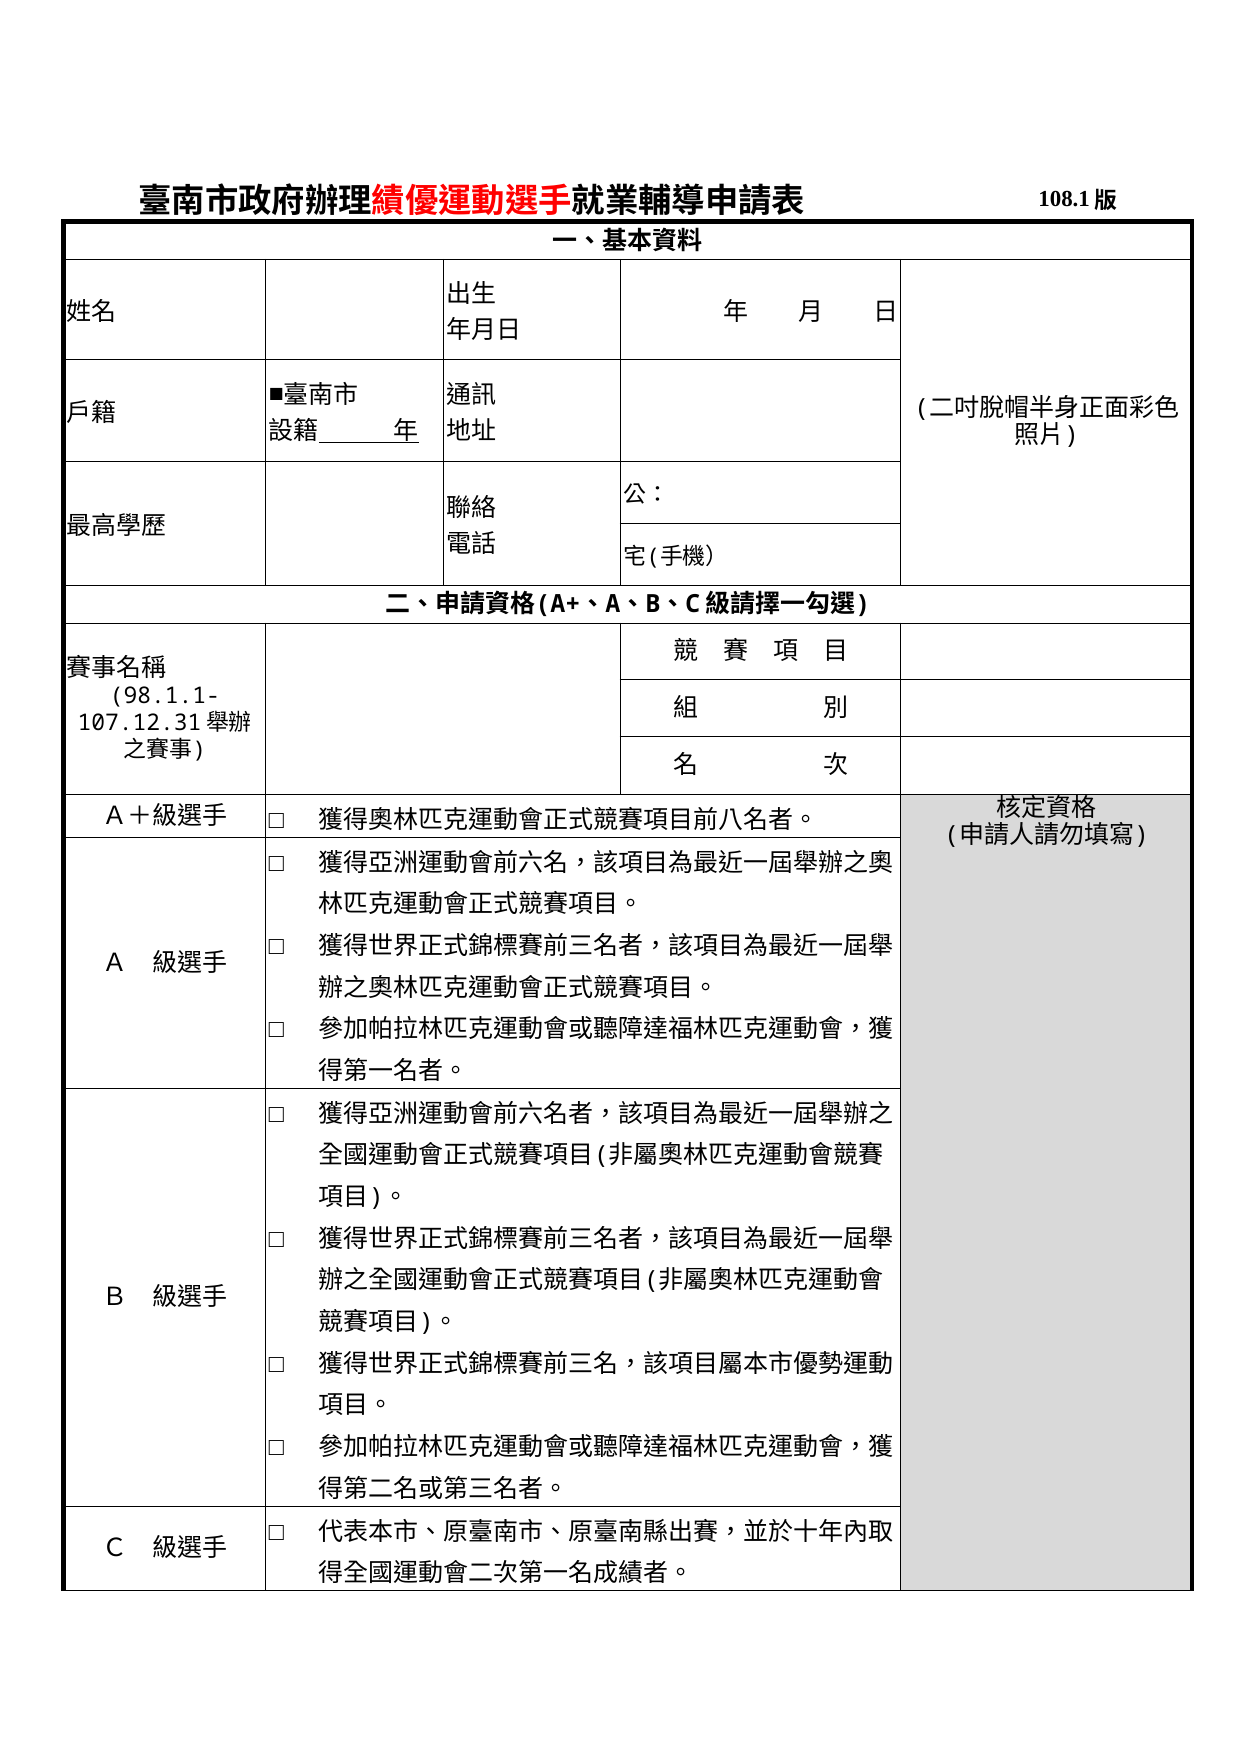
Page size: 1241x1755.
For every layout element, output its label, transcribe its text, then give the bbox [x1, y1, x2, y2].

table_cell 競 賽 項 目 [621, 624, 900, 679]
table_cell 二、申請資格(A+、A、B、C級請擇一勾選) [66, 586, 1190, 622]
table_cell [901, 680, 1190, 736]
table_cell 組 別 [621, 680, 900, 736]
table_cell (二吋脫帽半身正面彩色照片) [901, 260, 1190, 584]
table_cell 賽事名稱 (98.1.1-107.12.31舉辦之賽事) [66, 624, 265, 794]
table_cell 宅(手機） [621, 524, 900, 584]
table_cell 姓名 [66, 260, 265, 359]
table_cell 獲得亞洲運動會前六名，該項目為最近一屆舉辦之奧林匹克運動會正式競賽項目。 獲得世界正式錦標賽前三名者，該項目為最近一屆舉辦之奧林匹克運動會正式競賽項目。 參加帕拉林匹克運動會或聽障達福林匹克運動會，獲得第一名者。 [266, 838, 900, 1088]
table_header 臺南市政府辦理績優運動選手就業輔導申請表 108.1版 [63, 157, 1192, 219]
table_cell 獲得奧林匹克運動會正式競賽項目前八名者。 [266, 795, 900, 837]
table_cell 公： [621, 462, 900, 523]
table_cell [901, 624, 1190, 679]
table_cell 出生 年月日 [444, 260, 620, 359]
table_cell 核定資格 (申請人請勿填寫) [901, 795, 1190, 1590]
table_cell ■臺南市 設籍 年 [266, 360, 443, 461]
table_cell 一、基本資料 [66, 224, 1190, 259]
table_cell [266, 624, 620, 794]
table_cell Ａ 級選手 [66, 838, 265, 1088]
table_cell 通訊 地址 [444, 360, 620, 461]
table_cell 聯絡 電話 [444, 462, 620, 584]
table_cell [266, 260, 443, 359]
table_cell 名 次 [621, 737, 900, 794]
table_cell [266, 462, 443, 584]
table_cell 年 月 日 [621, 260, 900, 359]
table_cell 代表本市、原臺南市、原臺南縣出賽，並於十年內取得全國運動會二次第一名成績者。 [266, 1507, 900, 1590]
table_cell 戶籍 [66, 360, 265, 461]
table_cell 最高學歷 [66, 462, 265, 584]
table_cell Ａ＋級選手 [66, 795, 265, 837]
table_cell [621, 360, 900, 461]
table_cell [901, 737, 1190, 794]
table_cell Ｃ 級選手 [66, 1507, 265, 1590]
table_cell Ｂ 級選手 [66, 1089, 265, 1506]
table_cell 獲得亞洲運動會前六名者，該項目為最近一屆舉辦之全國運動會正式競賽項目(非屬奧林匹克運動會競賽項目)。 獲得世界正式錦標賽前三名者，該項目為最近一屆舉辦之全國運動會正式競賽項目(非屬奧林匹克運動會競賽項目)。 獲得世界正式錦標賽前三名，該項目屬本市優勢運動項目。 參加帕拉林匹克運動會或聽障達福林匹克運動會，獲得第二名或第三名者。 [266, 1089, 900, 1506]
